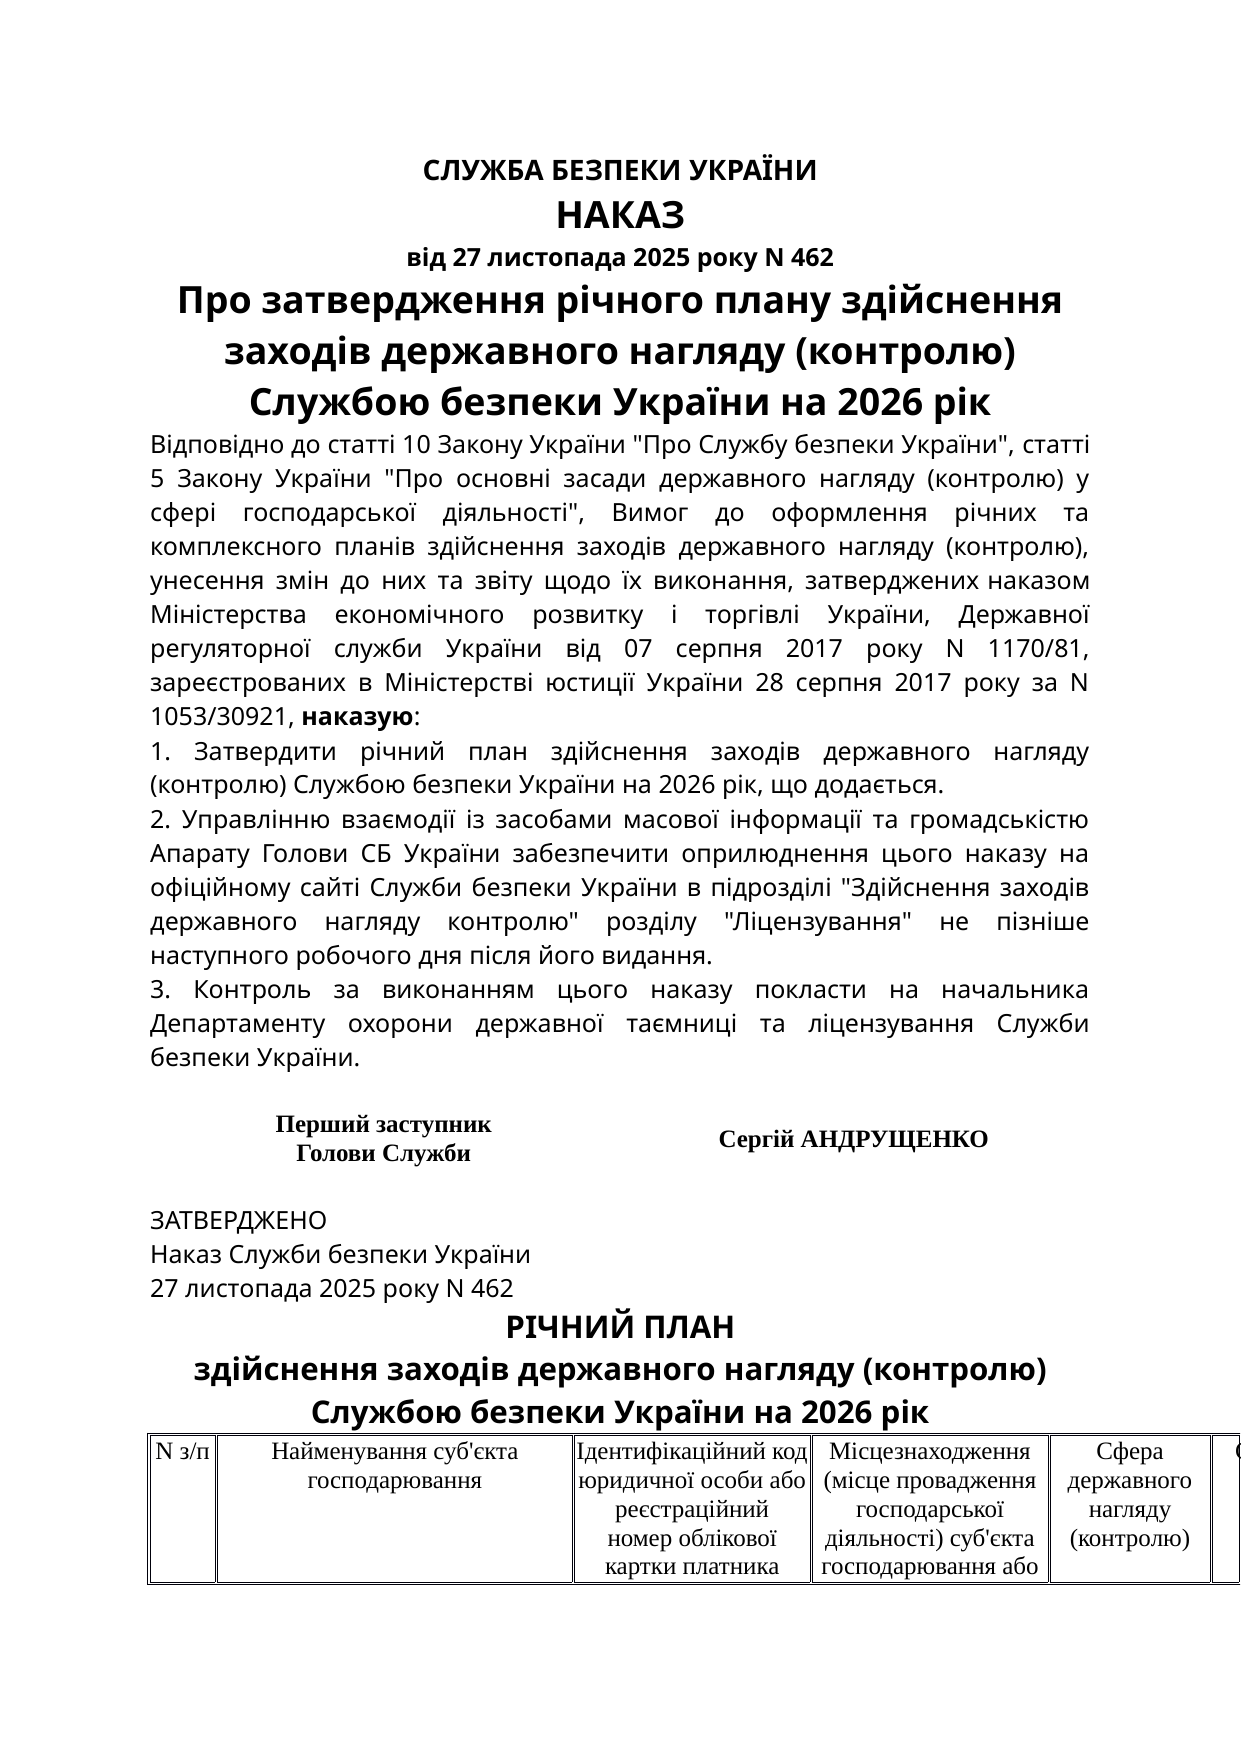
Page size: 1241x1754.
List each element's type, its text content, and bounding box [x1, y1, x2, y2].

text 2. Управлінню взаємодії із засобами масової інформації та громадськістю Апарату Голови СБ України забезпечити оприлюднення цього наказу на офіційному сайті Служби безпеки України в підрозділі "Здійснення заходів державного нагляду контролю" розділу "Ліцензування" не пізніше наступного робочого дня після його видання. [150, 801, 1090, 972]
table_header Сергій АНДРУЩЕНКО [619, 1108, 1089, 1168]
table_header Ступінь ризику [1213, 1436, 1239, 1582]
table_header Перший заступник Голови Служби [149, 1108, 618, 1168]
text Відповідно до статті 10 Закону України "Про Службу безпеки України", статті 5 Закону України "Про основні засади державного нагляду (контролю) у сфері господарської діяльності", Вимог до оформлення річних та комплексного планів здійснення заходів державного нагляду (контролю), унесення змін до них та звіту щодо їх виконання, затверджених наказом Міністерства економічного розвитку і торгівлі України, Державної регуляторної служби України від 07 серпня 2017 року N 1170/81, зареєстрованих в Міністерстві юстиції України 28 серпня 2017 року за N 1053/30921, наказую: [150, 427, 1090, 733]
subtitle РІЧНИЙ ПЛАН здійснення заходів державного нагляду (контролю) Службою безпеки України на 2026 рік [150, 1305, 1090, 1432]
subtitle Про затвердження річного плану здійснення заходів державного нагляду (контролю) Службою безпеки України на 2026 рік [150, 273, 1090, 427]
text 3. Контроль за виконанням цього наказу покласти на начальника Департаменту охорони державної таємниці та ліцензування Служби безпеки України. [150, 972, 1090, 1074]
table_header N з/п [151, 1436, 215, 1582]
table_header Місцезнаходження (місце провадження господарської діяльності) суб'єкта господарювання або [813, 1436, 1048, 1582]
text СЛУЖБА БЕЗПЕКИ УКРАЇНИ [150, 150, 1090, 188]
text від 27 листопада 2025 року N 462 [150, 239, 1090, 273]
table_header Сфера державного нагляду (контролю) [1051, 1436, 1210, 1582]
table_header Ідентифікаційний код юридичної особи або реєстраційний номер облікової картки платника [575, 1436, 810, 1582]
text 1. Затвердити річний план здійснення заходів державного нагляду (контролю) Службою безпеки України на 2026 рік, що додається. [150, 733, 1090, 801]
subtitle НАКАЗ [150, 188, 1090, 239]
text ЗАТВЕРДЖЕНО Наказ Служби безпеки України 27 листопада 2025 року N 462 [150, 1202, 1090, 1305]
table_header Найменування суб'єкта господарювання [218, 1436, 572, 1582]
